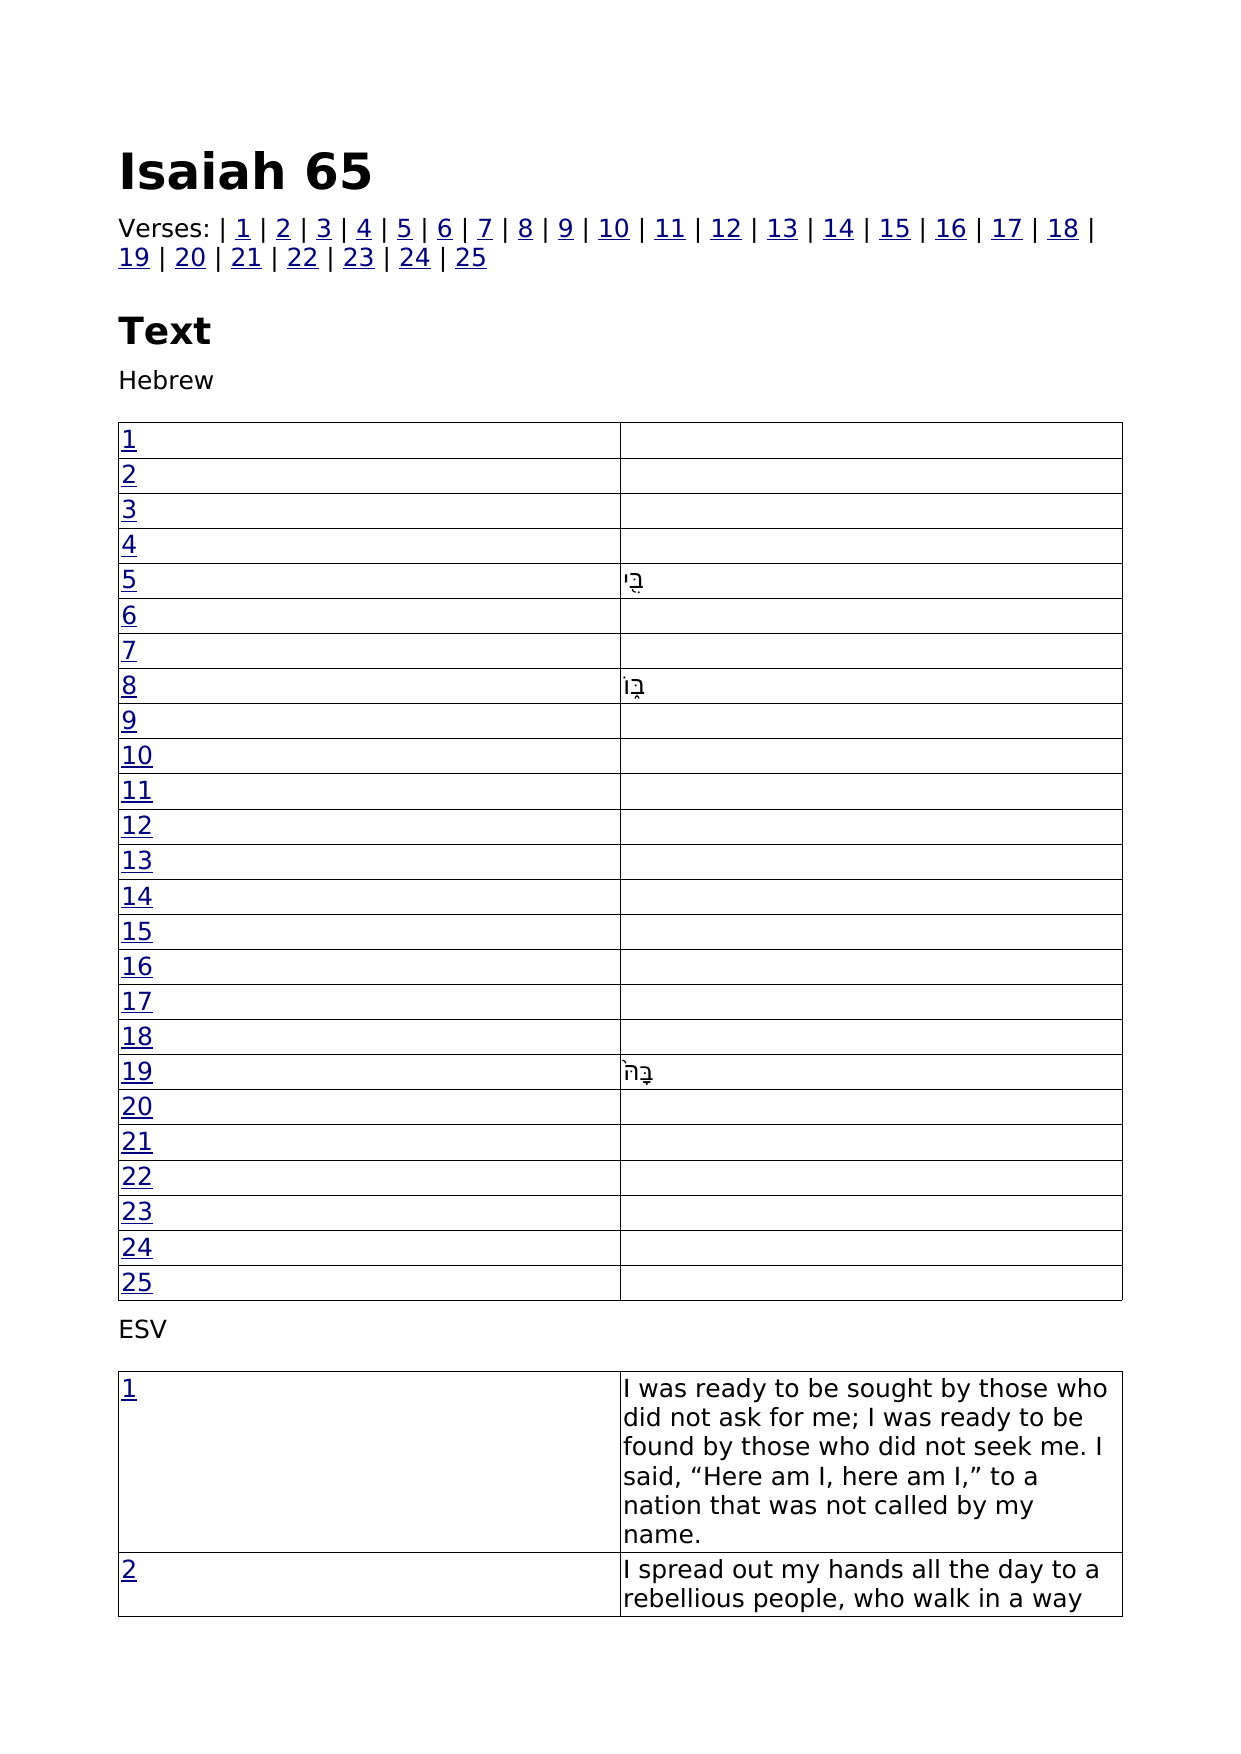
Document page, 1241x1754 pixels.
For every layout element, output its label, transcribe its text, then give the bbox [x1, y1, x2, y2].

table_cell [621, 1266, 1122, 1300]
table_cell 23 [119, 1196, 620, 1230]
table_cell [621, 880, 1122, 914]
table_cell 24 [119, 1231, 620, 1265]
table_cell [621, 915, 1122, 949]
table_header 1 [119, 1372, 620, 1552]
table_cell [621, 950, 1122, 984]
table_cell [621, 599, 1122, 633]
table_cell 6 [119, 599, 620, 633]
table_cell בּ֑וֹ [621, 669, 1122, 703]
table_cell 17 [119, 985, 620, 1019]
table_cell [621, 1196, 1122, 1230]
subtitle Text [118, 310, 1122, 353]
table_cell [621, 1020, 1122, 1054]
table_cell 21 [119, 1125, 620, 1159]
table_cell 15 [119, 915, 620, 949]
table_cell 2 [119, 1553, 620, 1616]
text Hebrew [118, 366, 1122, 395]
table_cell 14 [119, 880, 620, 914]
table_cell 22 [119, 1161, 620, 1194]
table_cell 3 [119, 494, 620, 528]
table_header 1 [119, 423, 620, 457]
table_cell [621, 529, 1122, 563]
table_cell 19 [119, 1055, 620, 1089]
table_cell 2 [119, 459, 620, 492]
table_cell בָּהּ֙ [621, 1055, 1122, 1089]
table_cell I spread out my hands all the day to a rebellious people, who walk in a way [621, 1553, 1122, 1616]
table_cell [621, 1090, 1122, 1124]
table_cell בִּ֖י [621, 564, 1122, 598]
table_cell 9 [119, 704, 620, 738]
table_cell [621, 845, 1122, 879]
table_cell [621, 634, 1122, 668]
table_cell 10 [119, 739, 620, 773]
table_cell 18 [119, 1020, 620, 1054]
table_cell [621, 704, 1122, 738]
table_cell [621, 985, 1122, 1019]
table_cell [621, 1231, 1122, 1265]
table_cell [621, 810, 1122, 843]
table_cell [621, 1125, 1122, 1159]
table_cell 12 [119, 810, 620, 843]
table_cell 16 [119, 950, 620, 984]
table_cell 5 [119, 564, 620, 598]
table_cell 4 [119, 529, 620, 563]
table_cell 7 [119, 634, 620, 668]
table_cell [621, 739, 1122, 773]
table_cell [621, 494, 1122, 528]
subtitle Isaiah 65 [118, 143, 1122, 201]
table_cell 20 [119, 1090, 620, 1124]
table_header I was ready to be sought by those who did not ask for me; I was ready to be found by those who did not seek me. I said, “Here am I, here am I,” to a nation that was not called by my name. [621, 1372, 1122, 1552]
table_cell [621, 774, 1122, 808]
table_cell [621, 459, 1122, 492]
table_cell [621, 1161, 1122, 1194]
table_cell 11 [119, 774, 620, 808]
table_cell 13 [119, 845, 620, 879]
text Verses: | 1 | 2 | 3 | 4 | 5 | 6 | 7 | 8 | 9 | 10 | 11 | 12 | 13 | 14 | 15 | 16 | 17 | 18 | 19 | 20 | 21 | 22 | 23 | 24 | 25 [118, 214, 1122, 272]
table_header [621, 423, 1122, 457]
table_cell 25 [119, 1266, 620, 1300]
text ESV [118, 1315, 1122, 1344]
table_cell 8 [119, 669, 620, 703]
